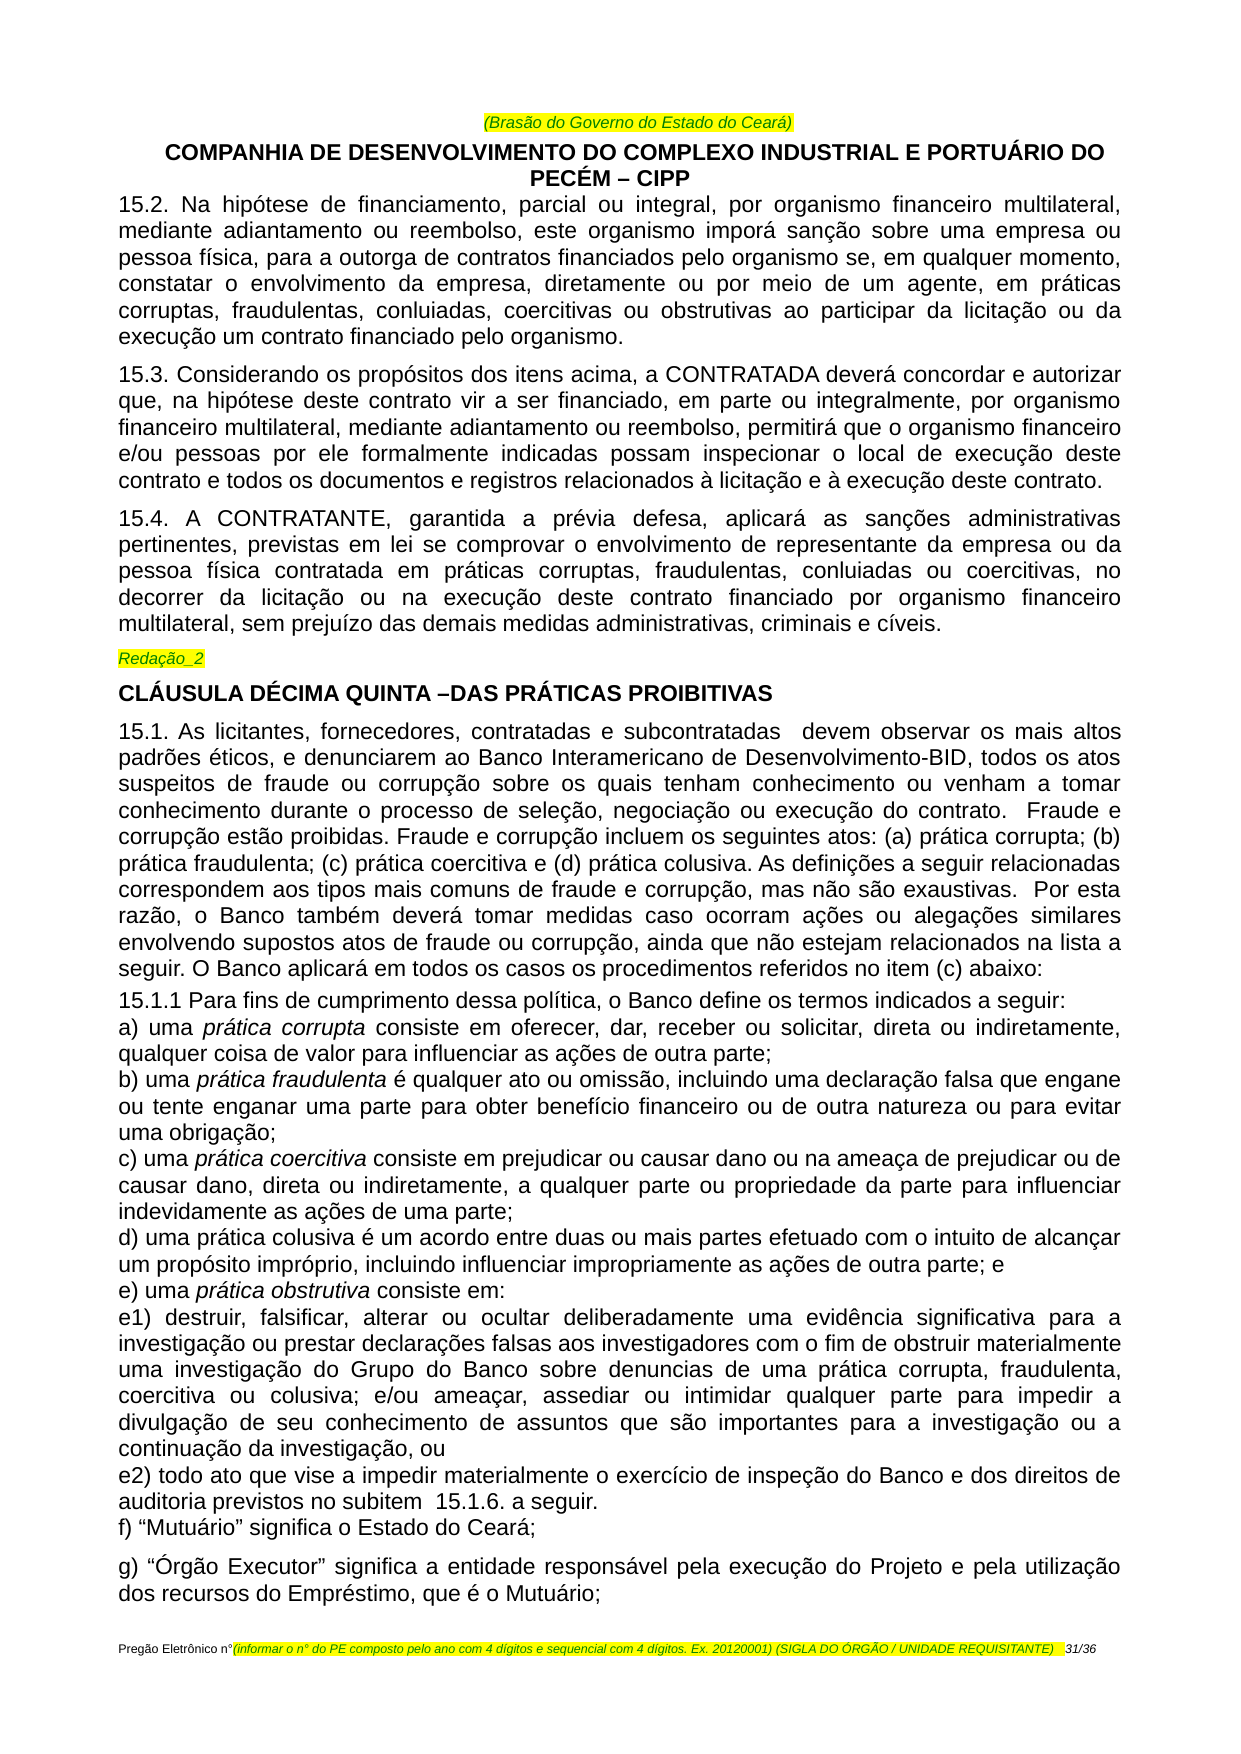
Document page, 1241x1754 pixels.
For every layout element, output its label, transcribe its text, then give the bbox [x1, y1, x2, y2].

text 15.3. Considerando os propósitos dos itens acima, a CONTRATADA deverá concordar e autorizar que, na hipótese deste contrato vir a ser financiado, em parte ou integralmente, por organismo financeiro multilateral, mediante adiantamento ou reembolso, permitirá que o organismo financeiro e/ou pessoas por ele formalmente indicadas possam inspecionar o local de execução deste contrato e todos os documentos e registros relacionados à licitação e à execução deste contrato. [118, 361, 1122, 493]
text e) uma prática obstrutiva consiste em: [118, 1277, 1122, 1303]
text e2) todo ato que vise a impedir materialmente o exercício de inspeção do Banco e dos direitos de auditoria previstos no subitem 15.1.6. a seguir. [118, 1462, 1122, 1514]
text CLÁUSULA DÉCIMA QUINTA –DAS PRÁTICAS PROIBITIVAS [118, 679, 1122, 706]
text 15.1. As licitantes, fornecedores, contratadas e subcontratadas devem observar os mais altos padrões éticos, e denunciarem ao Banco Interamericano de Desenvolvimento-BID, todos os atos suspeitos de fraude ou corrupção sobre os quais tenham conhecimento ou venham a tomar conhecimento durante o processo de seleção, negociação ou execução do contrato. Fraude e corrupção estão proibidas. Fraude e corrupção incluem os seguintes atos: (a) prática corrupta; (b) prática fraudulenta; (c) prática coercitiva e (d) prática colusiva. As definições a seguir relacionadas correspondem aos tipos mais comuns de fraude e corrupção, mas não são exaustivas. Por esta razão, o Banco também deverá tomar medidas caso ocorram ações ou alegações similares envolvendo supostos atos de fraude ou corrupção, ainda que não estejam relacionados na lista a seguir. O Banco aplicará em todos os casos os procedimentos referidos no item (c) abaixo: [118, 718, 1122, 981]
text f) “Mutuário” significa o Estado do Ceará; [118, 1514, 1122, 1541]
text g) “Órgão Executor” significa a entidade responsável pela execução do Projeto e pela utilização dos recursos do Empréstimo, que é o Mutuário; [118, 1553, 1122, 1606]
text 15.4. A CONTRATANTE, garantida a prévia defesa, aplicará as sanções administrativas pertinentes, previstas em lei se comprovar o envolvimento de representante da empresa ou da pessoa física contratada em práticas corruptas, fraudulentas, conluiadas ou coercitivas, no decorrer da licitação ou na execução deste contrato financiado por organismo financeiro multilateral, sem prejuízo das demais medidas administrativas, criminais e cíveis. [118, 505, 1122, 637]
text 15.1.1 Para fins de cumprimento dessa política, o Banco define os termos indicados a seguir: [118, 987, 1122, 1013]
text e1) destruir, falsificar, alterar ou ocultar deliberadamente uma evidência significativa para a investigação ou prestar declarações falsas aos investigadores com o fim de obstruir materialmente uma investigação do Grupo do Banco sobre denuncias de uma prática corrupta, fraudulenta, coercitiva ou colusiva; e/ou ameaçar, assediar ou intimidar qualquer parte para impedir a divulgação de seu conhecimento de assuntos que são importantes para a investigação ou a continuação da investigação, ou [118, 1303, 1122, 1462]
text Redação_2 [118, 648, 1123, 668]
text a) uma prática corrupta consiste em oferecer, dar, receber ou solicitar, direta ou indiretamente, qualquer coisa de valor para influenciar as ações de outra parte; [118, 1013, 1122, 1066]
text c) uma prática coercitiva consiste em prejudicar ou causar dano ou na ameaça de prejudicar ou de causar dano, direta ou indiretamente, a qualquer parte ou propriedade da parte para influenciar indevidamente as ações de uma parte; [118, 1145, 1122, 1224]
text d) uma prática colusiva é um acordo entre duas ou mais partes efetuado com o intuito de alcançar um propósito impróprio, incluindo influenciar impropriamente as ações de outra parte; e [118, 1224, 1122, 1277]
text b) uma prática fraudulenta é qualquer ato ou omissão, incluindo uma declaração falsa que engane ou tente enganar uma parte para obter benefício financeiro ou de outra natureza ou para evitar uma obrigação; [118, 1066, 1122, 1145]
text 15.2. Na hipótese de financiamento, parcial ou integral, por organismo financeiro multilateral, mediante adiantamento ou reembolso, este organismo imporá sanção sobre uma empresa ou pessoa física, para a outorga de contratos financiados pelo organismo se, em qualquer momento, constatar o envolvimento da empresa, diretamente ou por meio de um agente, em práticas corruptas, fraudulentas, conluiadas, coercitivas ou obstrutivas ao participar da licitação ou da execução um contrato financiado pelo organismo. [118, 191, 1122, 349]
